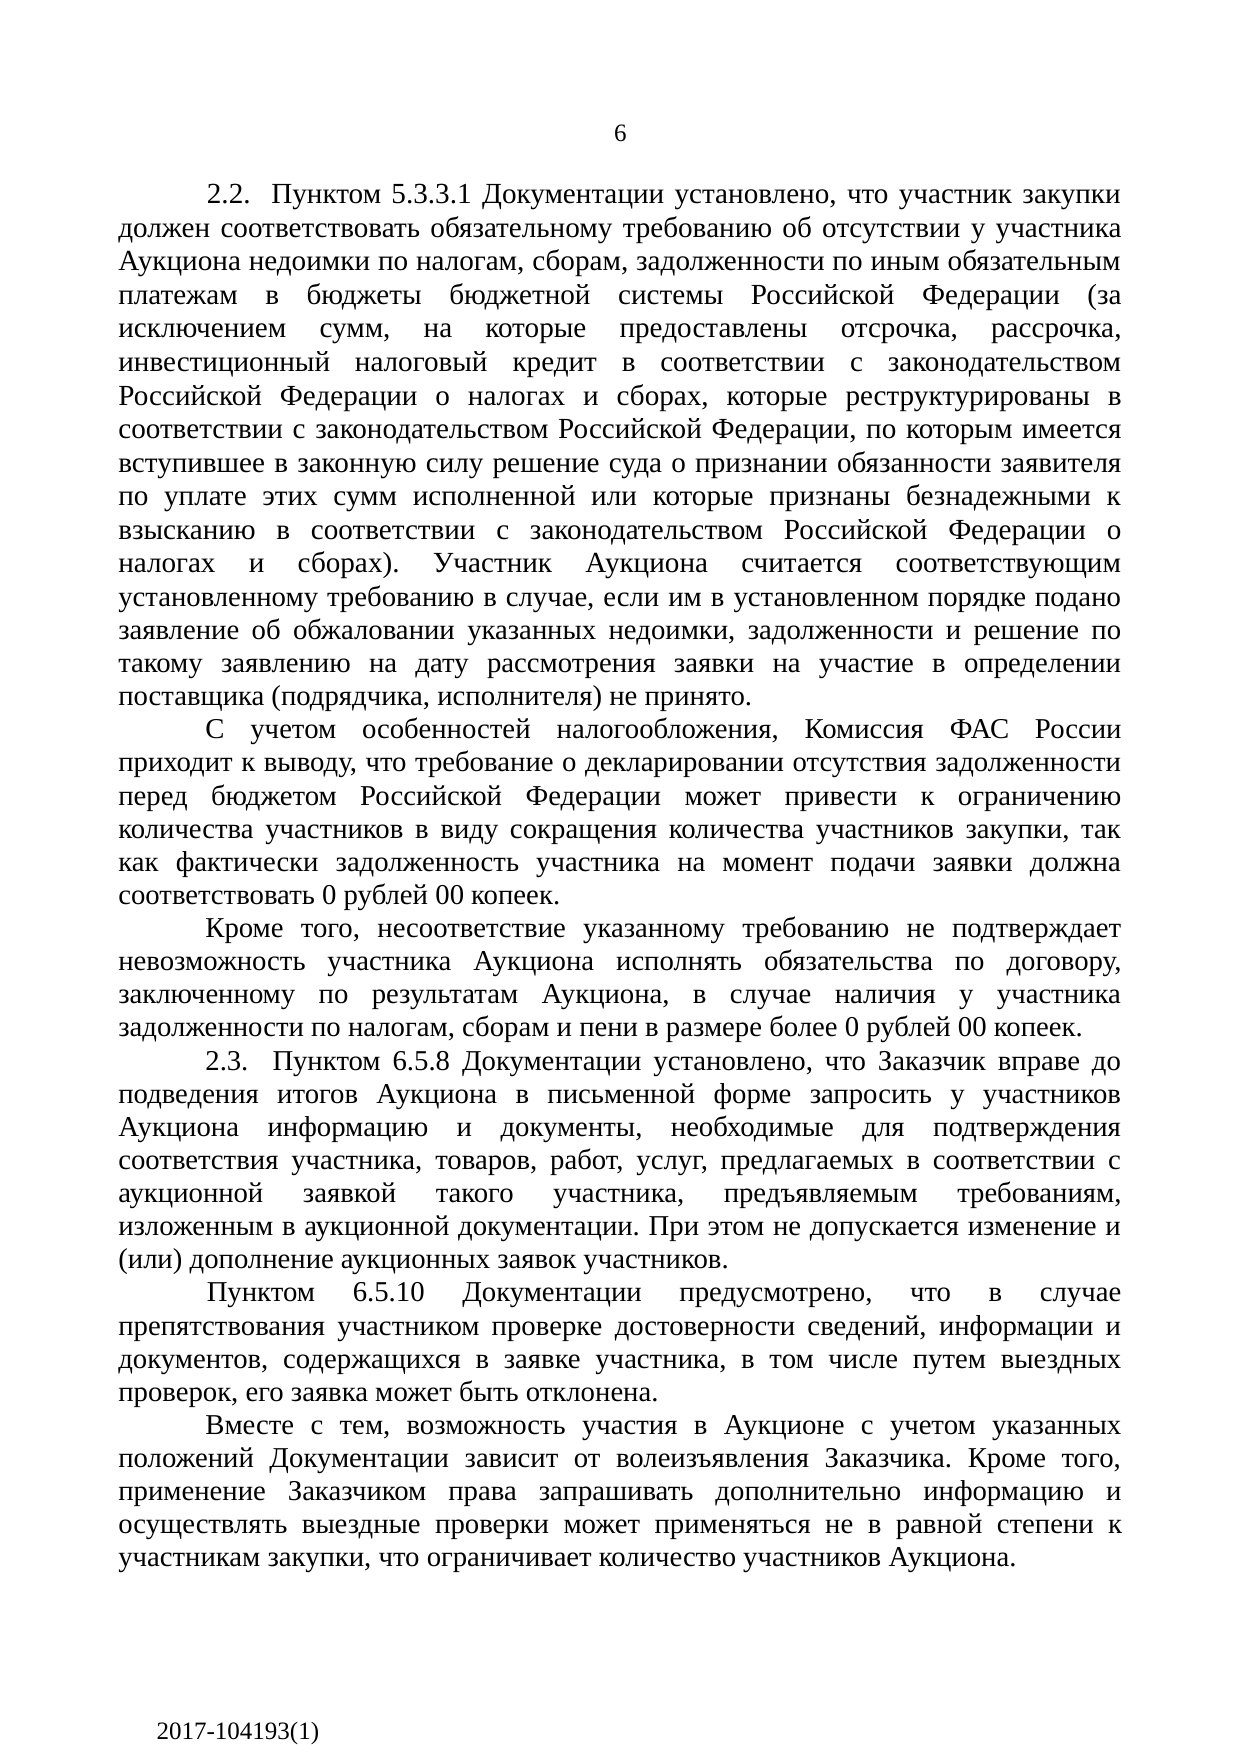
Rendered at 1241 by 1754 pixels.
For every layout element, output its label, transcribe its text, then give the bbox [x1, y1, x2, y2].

text Пунктом 6.5.10 Документации предусмотрено, что в случае препятствования участником проверке достоверности сведений, информации и документов, содержащихся в заявке участника, в том числе путем выездных проверок, его заявка может быть отклонена. [118, 1275, 1122, 1407]
text 2.3. Пунктом 6.5.8 Документации установлено, что Заказчик вправе до подведения итогов Аукциона в письменной форме запросить у участников Аукциона информацию и документы, необходимые для подтверждения соответствия участника, товаров, работ, услуг, предлагаемых в соответствии с аукционной заявкой такого участника, предъявляемым требованиям, изложенным в аукционной документации. При этом не допускается изменение и (или) дополнение аукционных заявок участников. [118, 1043, 1122, 1275]
text С учетом особенностей налогообложения, Комиссия ФАС России приходит к выводу, что требование о декларировании отсутствия задолженности перед бюджетом Российской Федерации может привести к ограничению количества участников в виду сокращения количества участников закупки, так как фактически задолженность участника на момент подачи заявки должна соответствовать 0 рублей 00 копеек. [118, 712, 1122, 911]
text 2.2. Пунктом 5.3.3.1 Документации установлено, что участник закупки должен соответствовать обязательному требованию об отсутствии у участника Аукциона недоимки по налогам, сборам, задолженности по иным обязательным платежам в бюджеты бюджетной системы Российской Федерации (за исключением сумм, на которые предоставлены отсрочка, рассрочка, инвестиционный налоговый кредит в соответствии с законодательством Российской Федерации о налогах и сборах, которые реструктурированы в соответствии с законодательством Российской Федерации, по которым имеется вступившее в законную силу решение суда о признании обязанности заявителя по уплате этих сумм исполненной или которые признаны безнадежными к взысканию в соответствии с законодательством Российской Федерации о налогах и сборах). Участник Аукциона считается соответствующим установленному требованию в случае, если им в установленном порядке подано заявление об обжаловании указанных недоимки, задолженности и решение по такому заявлению на дату рассмотрения заявки на участие в определении поставщика (подрядчика, исполнителя) не принято. [118, 176, 1122, 712]
text Кроме того, несоответствие указанному требованию не подтверждает невозможность участника Аукциона исполнять обязательства по договору, заключенному по результатам Аукциона, в случае наличия у участника задолженности по налогам, сборам и пени в размере более 0 рублей 00 копеек. [118, 911, 1122, 1043]
text Вместе с тем, возможность участия в Аукционе с учетом указанных положений Документации зависит от волеизъявления Заказчика. Кроме того, применение Заказчиком права запрашивать дополнительно информацию и осуществлять выездные проверки может применяться не в равной степени к участникам закупки, что ограничивает количество участников Аукциона. [118, 1407, 1122, 1573]
